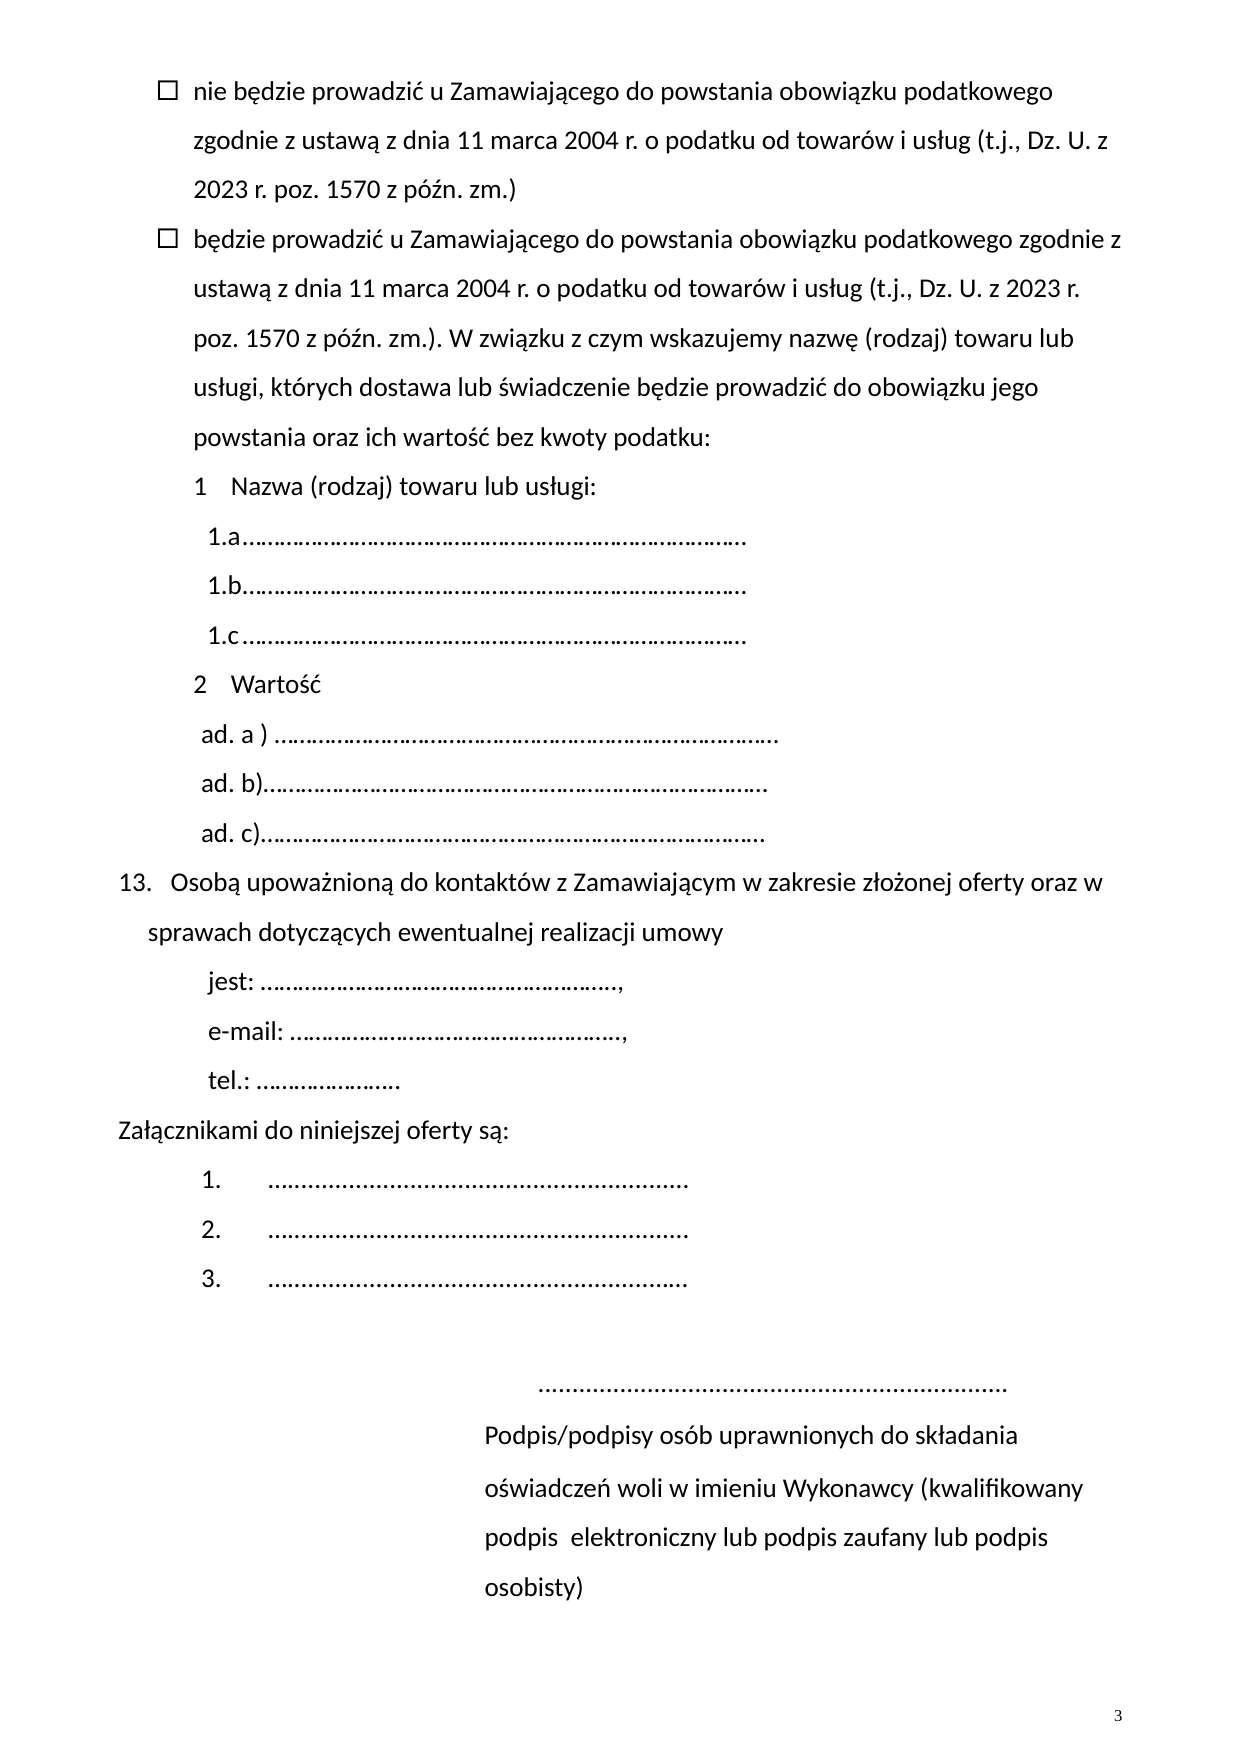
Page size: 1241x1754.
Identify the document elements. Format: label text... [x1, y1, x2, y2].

text Podpis/podpisy osób uprawnionych do składania [118, 1418, 1122, 1451]
text jest: ……….……………………………………….., [208, 964, 1122, 997]
list …........................................................... [201, 1162, 1122, 1195]
text Załącznikami do niniejszej oferty są: [118, 1113, 1122, 1146]
list ……………………………………………………………………… [207, 618, 1122, 651]
list Wartość [193, 667, 1122, 701]
text ..................................................................... [537, 1366, 1122, 1399]
list ……………………………………………………………………… [207, 519, 1122, 552]
list Osobą upoważnioną do kontaktów z Zamawiającym w zakresie złożonej oferty oraz w sprawach dotyczących ewentualnej realizacji umowy [118, 865, 1122, 948]
list Nazwa (rodzaj) towaru lub usługi: [193, 469, 1122, 503]
list ……………………………………………………………………… [207, 568, 1122, 602]
list będzie prowadzić u Zamawiającego do powstania obowiązku podatkowego zgodnie z ustawą z dnia 11 marca 2004 r. o podatku od towarów i usług (t.j., Dz. U. z 2023 r. poz. 1570 z późn. zm.). W związku z czym wskazujemy nazwę (rodzaj) towaru lub usługi, których dostawa lub świadczenie będzie prowadzić do obowiązku jego powstania oraz ich wartość bez kwoty podatku: [156, 222, 1122, 453]
text ad. c)……………………………………………………………………… [118, 816, 1122, 849]
text oświadczeń woli w imieniu Wykonawcy (kwalifikowany podpis elektroniczny lub podpis zaufany lub podpis osobisty) [484, 1471, 1122, 1603]
list ad. a ) ……………………………………………………………………… [201, 717, 1122, 750]
list …........................................................… [201, 1261, 1122, 1294]
list nie będzie prowadzić u Zamawiającego do powstania obowiązku podatkowego zgodnie z ustawą z dnia 11 marca 2004 r. o podatku od towarów i usług (t.j., Dz. U. z 2023 r. poz. 1570 z późn. zm.) [156, 74, 1122, 206]
list ad. b)……………………………………………………………………… [201, 766, 1122, 799]
text tel.: ………………….. [208, 1063, 1122, 1096]
text e-mail: …………………………………………….., [208, 1014, 1122, 1047]
list …........................................................... [201, 1212, 1122, 1245]
